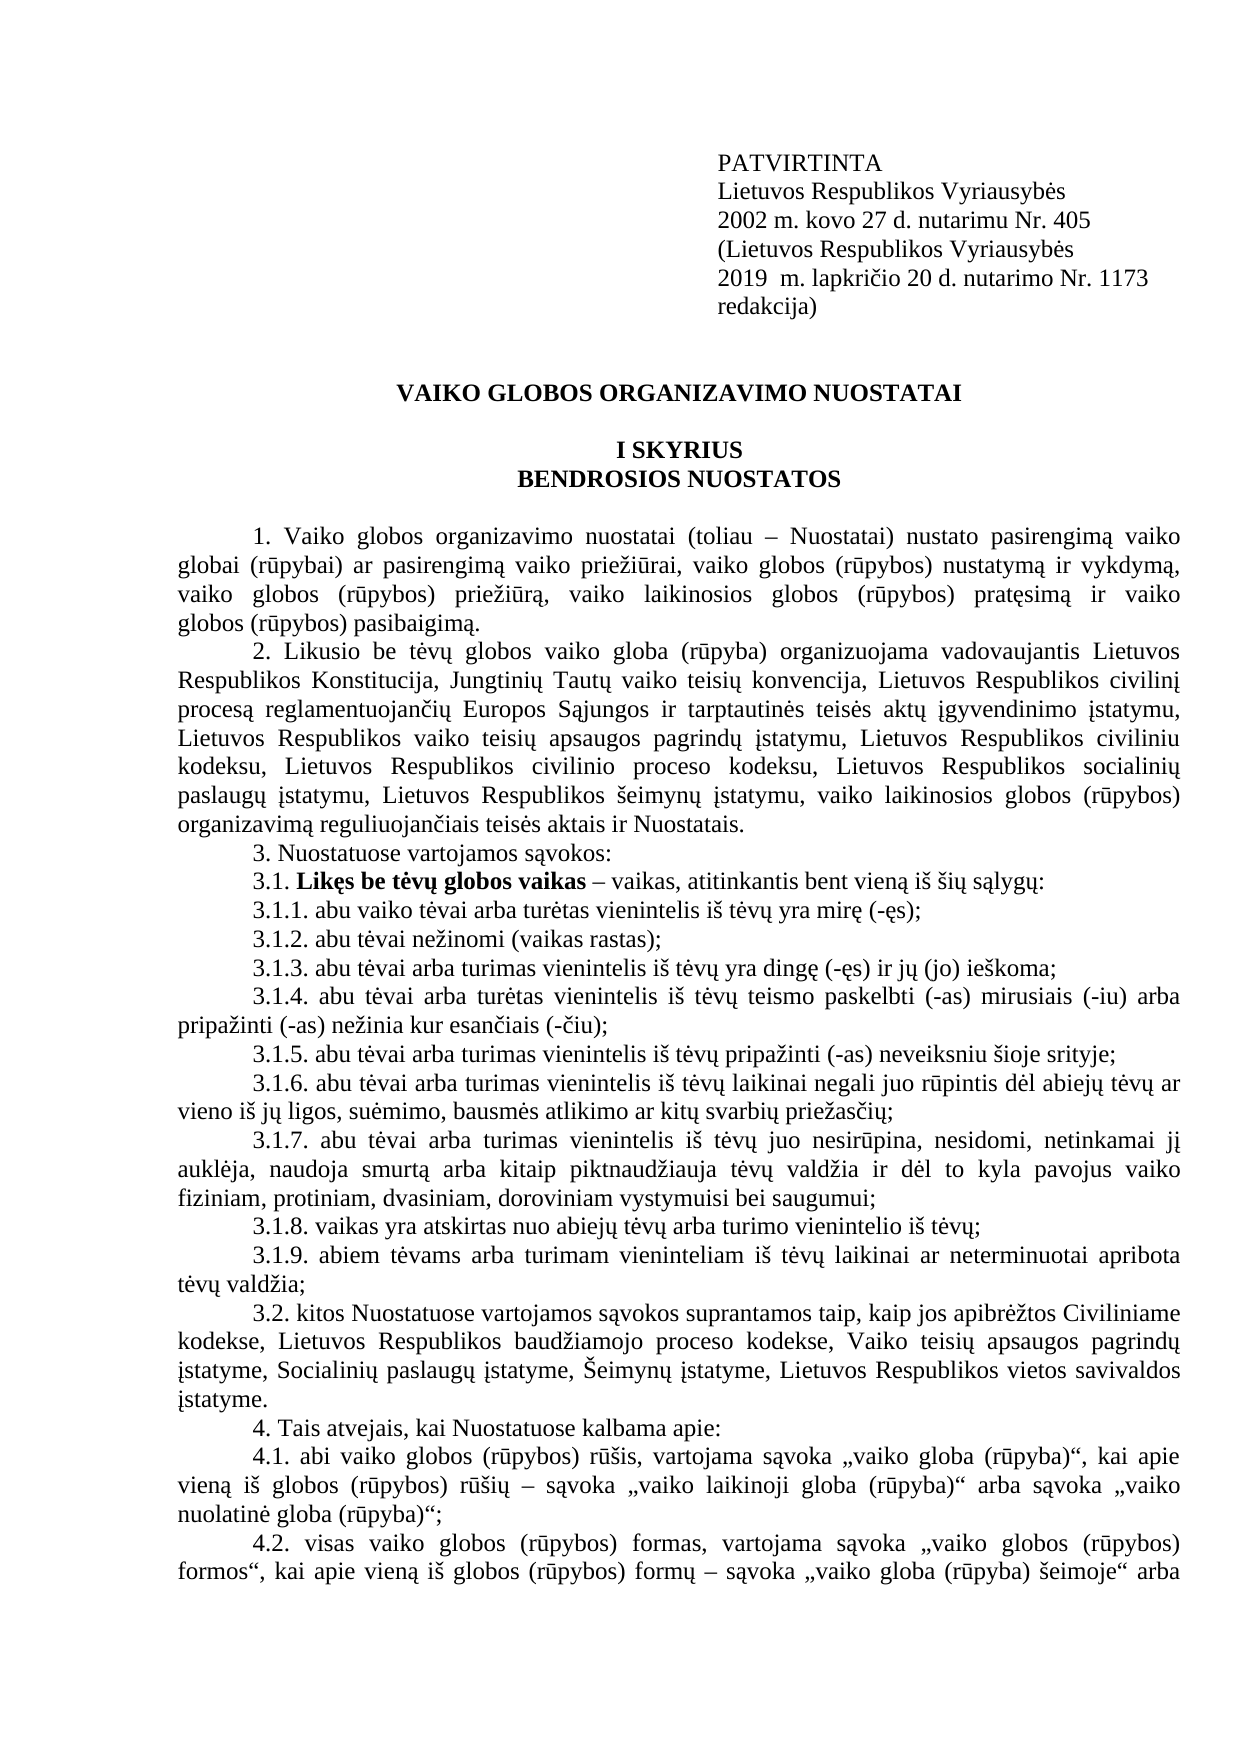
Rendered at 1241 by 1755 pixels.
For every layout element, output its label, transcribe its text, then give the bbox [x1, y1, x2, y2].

text VAIKO GLOBOS ORGANIZAVIMO NUOSTATAI [177, 378, 1181, 406]
text 4. Tais atvejais, kai Nuostatuose kalbama apie: [177, 1413, 1181, 1441]
text 2002 m. kovo 27 d. nutarimu Nr. 405 [582, 205, 1181, 234]
text I SKYRIUS [177, 435, 1181, 464]
text 2019 m. lapkričio 20 d. nutarimo Nr. 1173 [582, 263, 1181, 291]
text 3. Nuostatuose vartojamos sąvokos: [177, 838, 1181, 866]
text 3.1.6. abu tėvai arba turimas vienintelis iš tėvų laikinai negali juo rūpintis dėl abiejų tėvų ar vieno iš jų ligos, suėmimo, bausmės atlikimo ar kitų svarbių priežasčių; [177, 1068, 1181, 1125]
text 3.1.1. abu vaiko tėvai arba turėtas vienintelis iš tėvų yra mirę (-ęs); [177, 895, 1181, 924]
text 3.1. Likęs be tėvų globos vaikas – vaikas, atitinkantis bent vieną iš šių sąlygų: [177, 866, 1181, 895]
text 3.1.3. abu tėvai arba turimas vienintelis iš tėvų yra dingę (-ęs) ir jų (jo) ieškoma; [177, 953, 1181, 981]
text 3.1.5. abu tėvai arba turimas vienintelis iš tėvų pripažinti (-as) neveiksniu šioje srityje; [177, 1039, 1181, 1068]
text 3.1.2. abu tėvai nežinomi (vaikas rastas); [177, 924, 1181, 953]
text 3.1.9. abiem tėvams arba turimam vieninteliam iš tėvų laikinai ar neterminuotai apribota tėvų valdžia; [177, 1240, 1181, 1298]
text 2. Likusio be tėvų globos vaiko globa (rūpyba) organizuojama vadovaujantis Lietuvos Respublikos Konstitucija, Jungtinių Tautų vaiko teisių konvencija, Lietuvos Respublikos civilinį procesą reglamentuojančių Europos Sąjungos ir tarptautinės teisės aktų įgyvendinimo įstatymu, Lietuvos Respublikos vaiko teisių apsaugos pagrindų įstatymu, Lietuvos Respublikos civiliniu kodeksu, Lietuvos Respublikos civilinio proceso kodeksu, Lietuvos Respublikos socialinių paslaugų įstatymu, Lietuvos Respublikos šeimynų įstatymu, vaiko laikinosios globos (rūpybos) organizavimą reguliuojančiais teisės aktais ir Nuostatais. [177, 636, 1181, 838]
text 3.1.8. vaikas yra atskirtas nuo abiejų tėvų arba turimo vienintelio iš tėvų; [177, 1211, 1181, 1240]
text 1. Vaiko globos organizavimo nuostatai (toliau – Nuostatai) nustato pasirengimą vaiko globai (rūpybai) ar pasirengimą vaiko priežiūrai, vaiko globos (rūpybos) nustatymą ir vykdymą, vaiko globos (rūpybos) priežiūrą, vaiko laikinosios globos (rūpybos) pratęsimą ir vaiko globos (rūpybos) pasibaigimą. [177, 521, 1181, 636]
text BENDROSIOS NUOSTATOS [177, 464, 1181, 493]
text 4.1. abi vaiko globos (rūpybos) rūšis, vartojama sąvoka „vaiko globa (rūpyba)“, kai apie vieną iš globos (rūpybos) rūšių – sąvoka „vaiko laikinoji globa (rūpyba)“ arba sąvoka „vaiko nuolatinė globa (rūpyba)“; [177, 1441, 1181, 1528]
text Lietuvos Respublikos Vyriausybės [717, 176, 1181, 205]
text (Lietuvos Respublikos Vyriausybės [582, 234, 1181, 263]
text 4.2. visas vaiko globos (rūpybos) formas, vartojama sąvoka „vaiko globos (rūpybos) formos“, kai apie vieną iš globos (rūpybos) formų – sąvoka „vaiko globa (rūpyba) šeimoje“ arba [177, 1528, 1181, 1585]
text redakcija) [582, 291, 1181, 320]
text 3.1.7. abu tėvai arba turimas vienintelis iš tėvų juo nesirūpina, nesidomi, netinkamai jį auklėja, naudoja smurtą arba kitaip piktnaudžiauja tėvų valdžia ir dėl to kyla pavojus vaiko fiziniam, protiniam, dvasiniam, doroviniam vystymuisi bei saugumui; [177, 1125, 1181, 1211]
text 3.1.4. abu tėvai arba turėtas vienintelis iš tėvų teismo paskelbti (-as) mirusiais (-iu) arba pripažinti (-as) nežinia kur esančiais (-čiu); [177, 981, 1181, 1039]
text PATVIRTINTA [717, 148, 1181, 176]
text 3.2. kitos Nuostatuose vartojamos sąvokos suprantamos taip, kaip jos apibrėžtos Civiliniame kodekse, Lietuvos Respublikos baudžiamojo proceso kodekse, Vaiko teisių apsaugos pagrindų įstatyme, Socialinių paslaugų įstatyme, Šeimynų įstatyme, Lietuvos Respublikos vietos savivaldos įstatyme. [177, 1298, 1181, 1413]
